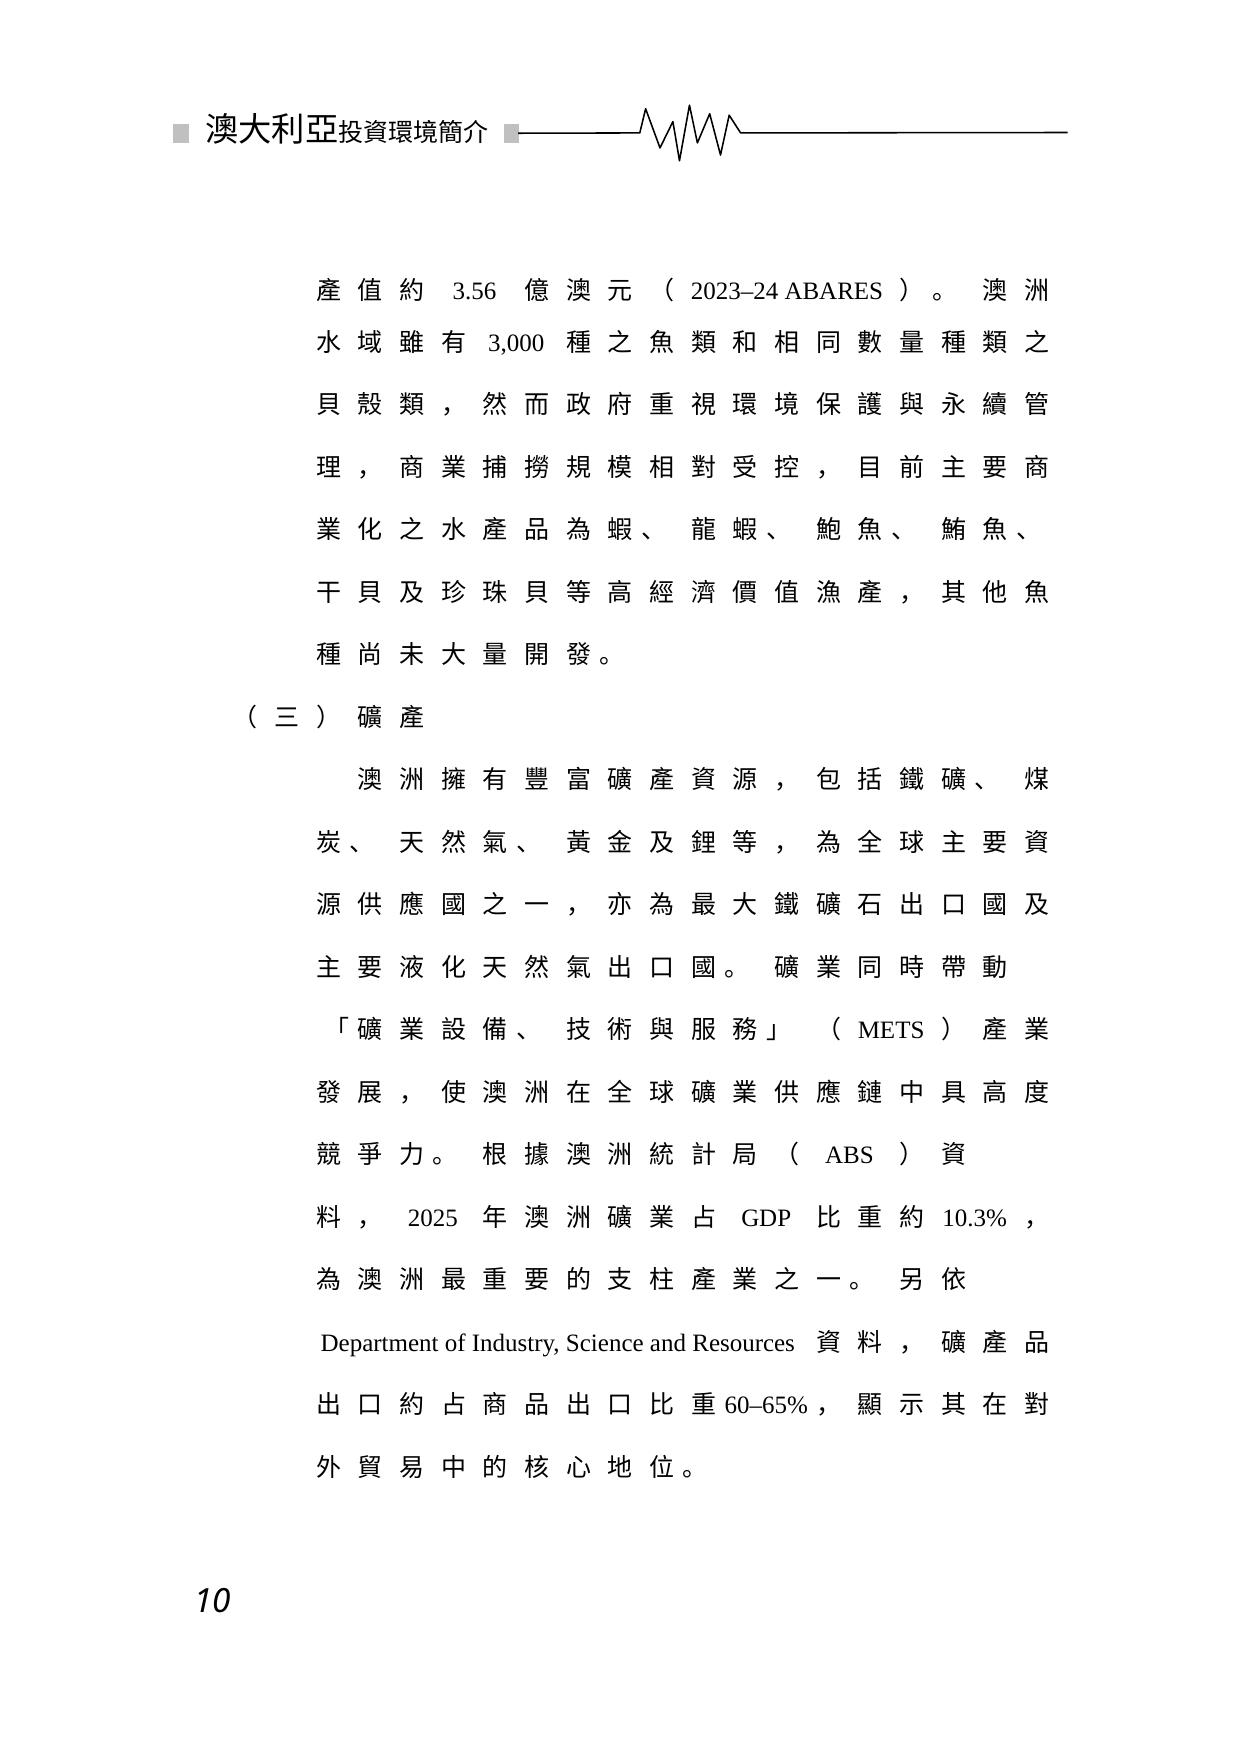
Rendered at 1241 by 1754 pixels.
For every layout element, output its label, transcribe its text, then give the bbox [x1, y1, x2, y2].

text 產值約3.56億澳元（2023–24 ABARES）。澳洲水域雖有3,000種之魚類和相同數量種類之貝殼類，然而政府重視環境保護與永續管理，商業捕撈規模相對受控，目前主要商業化之水產品為蝦、龍蝦、鮑魚、鮪魚、干貝及珍珠貝等高經濟價值漁產，其他魚種尚未大量開發。 [281, 236, 1058, 674]
subtitle （三）礦產 [207, 674, 1058, 736]
text 澳洲擁有豐富礦產資源，包括鐵礦、煤炭、天然氣、黃金及鋰等，為全球主要資源供應國之一，亦為最大鐵礦石出口國及主要液化天然氣出口國。礦業同時帶動「礦業設備、技術與服務」（METS）產業發展，使澳洲在全球礦業供應鏈中具高度競爭力。根據澳洲統計局（ABS）資料，2025年澳洲礦業占GDP比重約10.3%，為澳洲最重要的支柱產業之一。另依Department of Industry, Science and Resources資料，礦產品出口約占商品出口比重60–65%，顯示其在對外貿易中的核心地位。 [281, 736, 1058, 1486]
